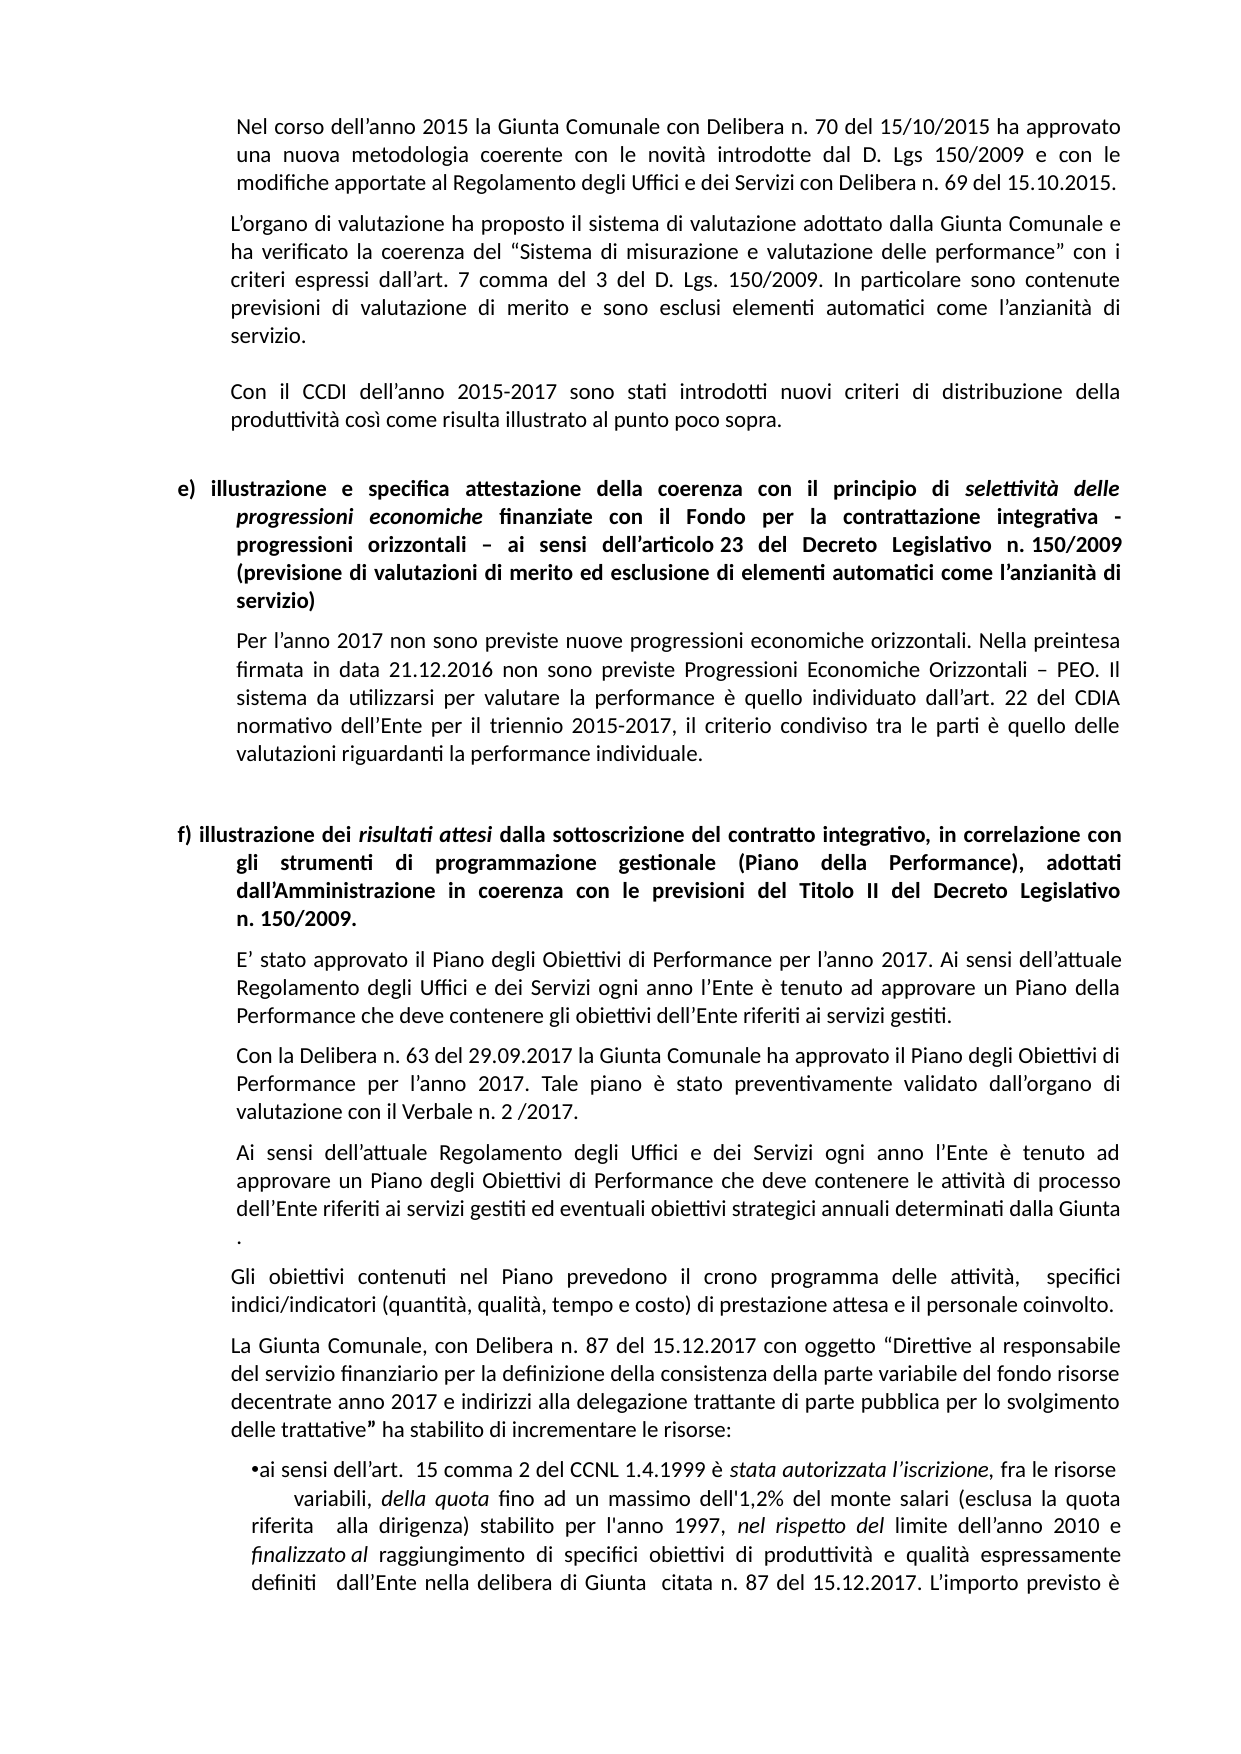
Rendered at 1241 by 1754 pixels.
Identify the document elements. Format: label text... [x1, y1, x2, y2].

text Ai sensi dell’attuale Regolamento degli Uffici e dei Servizi ogni anno l’Ente è tenuto ad approvare un Piano degli Obiettivi di Performance che deve contenere le attività di processo dell’Ente riferiti ai servizi gestiti ed eventuali obiettivi strategici annuali determinati dalla Giunta . [236, 1138, 1122, 1250]
text Con il CCDI dell’anno 2015-2017 sono stati introdotti nuovi criteri di distribuzione della produttività così come risulta illustrato al punto poco sopra. [230, 377, 1122, 433]
list ai sensi dell’art. 15 comma 2 del CCNL 1.4.1999 è stata autorizzata l’iscrizione, fra le risorse variabili, della quota fino ad un massimo dell'1,2% del monte salari (esclusa la quota riferita alla dirigenza) stabilito per l'anno 1997, nel rispetto del limite dell’anno 2010 e finalizzato al raggiungimento di specifici obiettivi di produttività e qualità espressamente definiti dall’Ente nella delibera di Giunta citata n. 87 del 15.12.2017. L’importo previsto è [251, 1456, 1122, 1596]
text e) illustrazione e specifica attestazione della coerenza con il principio di selettività delle progressioni economiche finanziate con il Fondo per la contrattazione integrativa - progressioni orizzontali – ai sensi dell’articolo 23 del Decreto Legislativo n. 150/2009 (previsione di valutazioni di merito ed esclusione di elementi automatici come l’anzianità di servizio) [177, 474, 1122, 614]
text Nel corso dell’anno 2015 la Giunta Comunale con Delibera n. 70 del 15/10/2015 ha approvato una nuova metodologia coerente con le novità introdotte dal D. Lgs 150/2009 e con le modifiche apportate al Regolamento degli Uffici e dei Servizi con Delibera n. 69 del 15.10.2015. [236, 112, 1122, 196]
text Gli obiettivi contenuti nel Piano prevedono il crono programma delle attività, specifici indici/indicatori (quantità, qualità, tempo e costo) di prestazione attesa e il personale coinvolto. [231, 1262, 1122, 1318]
text L’organo di valutazione ha proposto il sistema di valutazione adottato dalla Giunta Comunale e ha verificato la coerenza del “Sistema di misurazione e valutazione delle performance” con i criteri espressi dall’art. 7 comma del 3 del D. Lgs. 150/2009. In particolare sono contenute previsioni di valutazione di merito e sono esclusi elementi automatici come l’anzianità di servizio. [230, 209, 1122, 349]
text La Giunta Comunale, con Delibera n. 87 del 15.12.2017 con oggetto “Direttive al responsabile del servizio finanziario per la definizione della consistenza della parte variabile del fondo risorse decentrate anno 2017 e indirizzi alla delegazione trattante di parte pubblica per lo svolgimento delle trattative” ha stabilito di incrementare le risorse: [231, 1331, 1122, 1443]
text f) illustrazione dei risultati attesi dalla sottoscrizione del contratto integrativo, in correlazione con gli strumenti di programmazione gestionale (Piano della Performance), adottati dall’Amministrazione in coerenza con le previsioni del Titolo II del Decreto Legislativo n. 150/2009. [177, 820, 1122, 932]
text E’ stato approvato il Piano degli Obiettivi di Performance per l’anno 2017. Ai sensi dell’attuale Regolamento degli Uffici e dei Servizi ogni anno l’Ente è tenuto ad approvare un Piano della Performance che deve contenere gli obiettivi dell’Ente riferiti ai servizi gestiti. [236, 945, 1122, 1029]
text Per l’anno 2017 non sono previste nuove progressioni economiche orizzontali. Nella preintesa firmata in data 21.12.2016 non sono previste Progressioni Economiche Orizzontali – PEO. Il sistema da utilizzarsi per valutare la performance è quello individuato dall’art. 22 del CDIA normativo dell’Ente per il triennio 2015-2017, il criterio condiviso tra le parti è quello delle valutazioni riguardanti la performance individuale. [236, 627, 1122, 767]
text Con la Delibera n. 63 del 29.09.2017 la Giunta Comunale ha approvato il Piano degli Obiettivi di Performance per l’anno 2017. Tale piano è stato preventivamente validato dall’organo di valutazione con il Verbale n. 2 /2017. [236, 1041, 1122, 1125]
